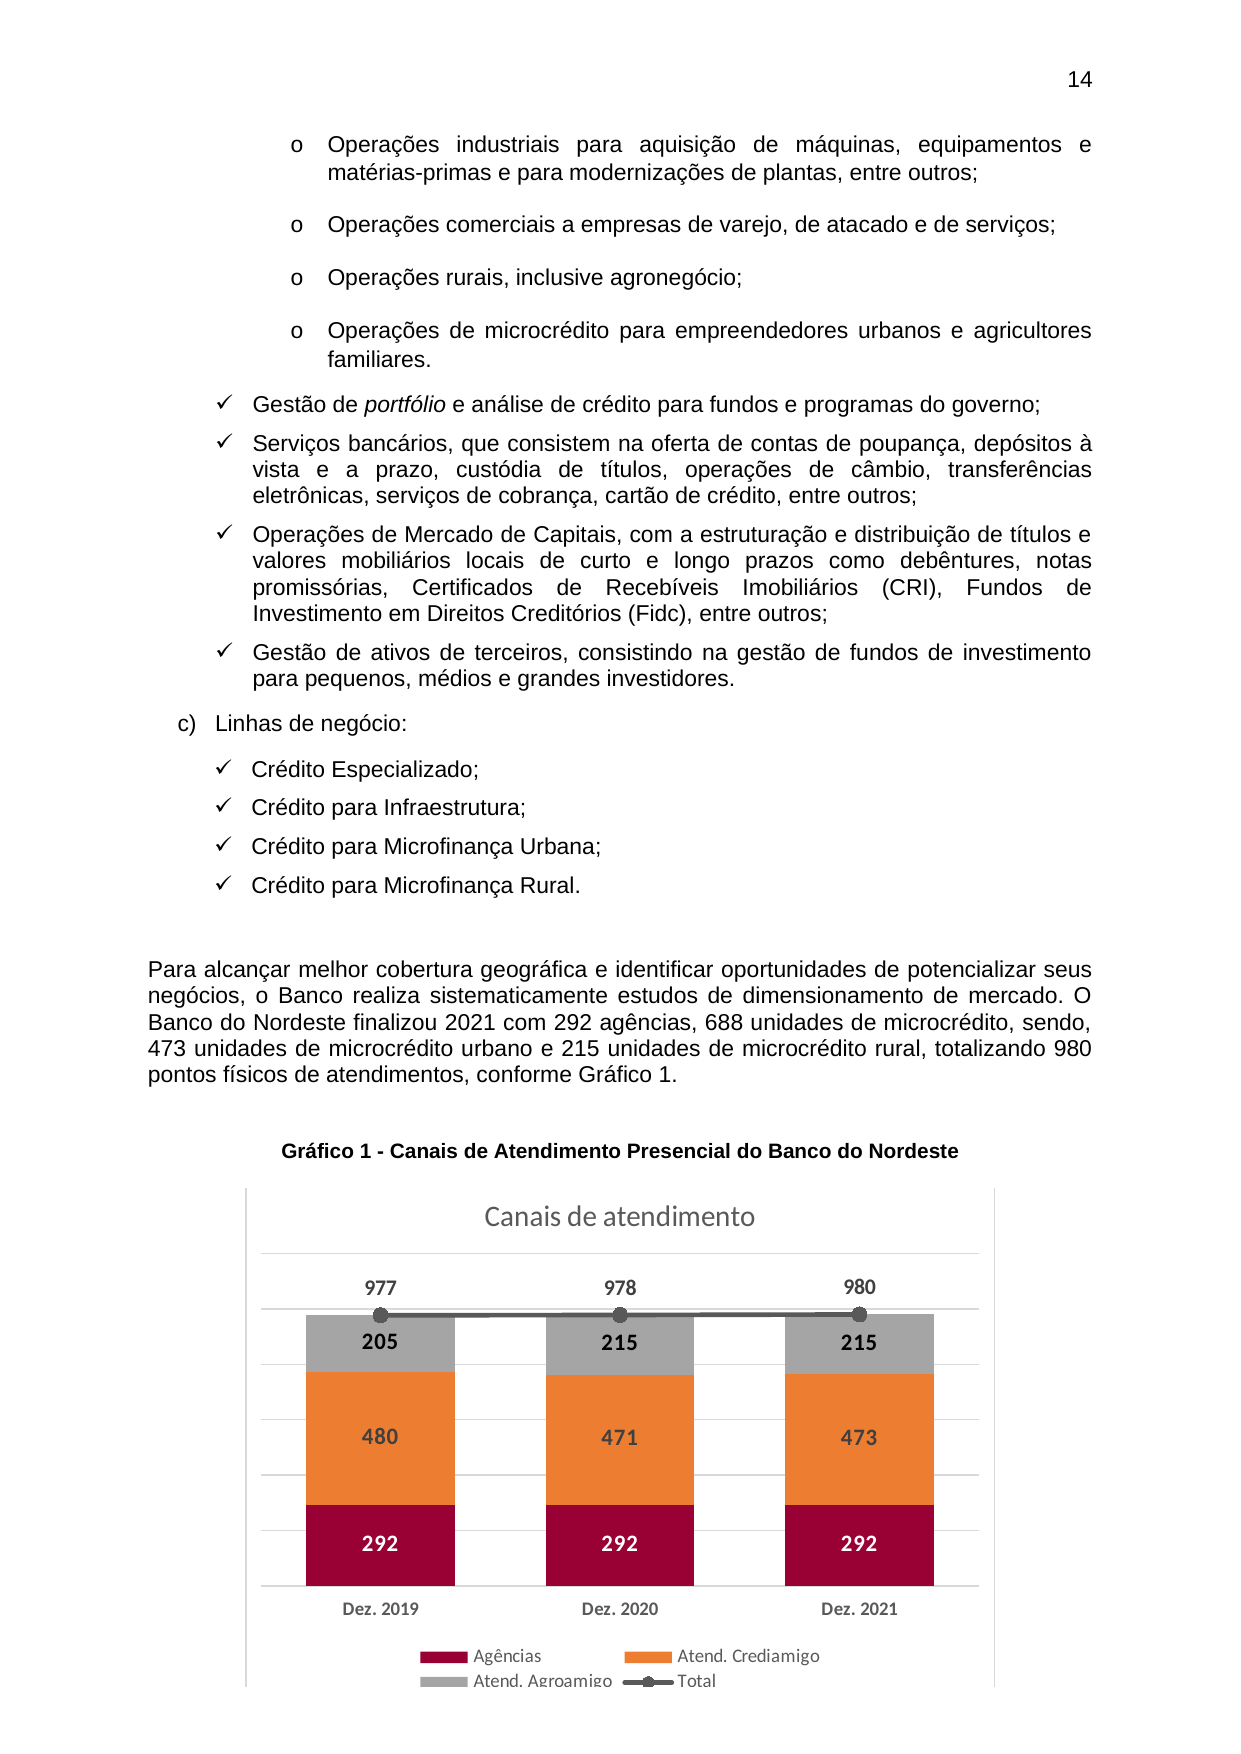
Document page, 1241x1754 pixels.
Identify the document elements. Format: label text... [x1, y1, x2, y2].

list Crédito para Infraestrutura; [214, 794, 1092, 821]
list Operações de Mercado de Capitais, com a estruturação e distribuição de títulos e valores mobiliários locais de curto e longo prazos como debêntures, notas promissórias, Certificados de Recebíveis Imobiliários (CRI), Fundos de Investimento em Direitos Creditórios (Fidc), entre outros; [215, 521, 1092, 626]
list Crédito para Microfinança Urbana; [214, 833, 1092, 859]
text Para alcançar melhor cobertura geográfica e identificar oportunidades de potencializar seus negócios, o Banco realiza sistematicamente estudos de dimensionamento de mercado. O Banco do Nordeste finalizou 2021 com 292 agências, 688 unidades de microcrédito, sendo, 473 unidades de microcrédito urbano e 215 unidades de microcrédito rural, totalizando 980 pontos físicos de atendimentos, conforme Gráfico 1. [148, 956, 1092, 1088]
list Crédito Especializado; [214, 756, 1092, 782]
list Operações rurais, inclusive agronegócio; [290, 264, 1092, 292]
list Operações comerciais a empresas de varejo, de atacado e de serviços; [290, 211, 1092, 239]
list Gestão de portfólio e análise de crédito para fundos e programas do governo; [215, 391, 1092, 417]
list Operações de microcrédito para empreendedores urbanos e agricultores familiares. [290, 317, 1092, 372]
list Serviços bancários, que consistem na oferta de contas de poupança, depósitos à vista e a prazo, custódia de títulos, operações de câmbio, transferências eletrônicas, serviços de cobrança, cartão de crédito, entre outros; [215, 429, 1092, 508]
list Gestão de ativos de terceiros, consistindo na gestão de fundos de investimento para pequenos, médios e grandes investidores. [215, 639, 1092, 692]
text Gráfico 1 - Canais de Atendimento Presencial do Banco do Nordeste [148, 1139, 1092, 1163]
list Crédito para Microfinança Rural. [214, 872, 1092, 898]
list Linhas de negócio: [177, 710, 1092, 737]
list Operações industriais para aquisição de máquinas, equipamentos e matérias-primas e para modernizações de plantas, entre outros; [290, 131, 1092, 186]
